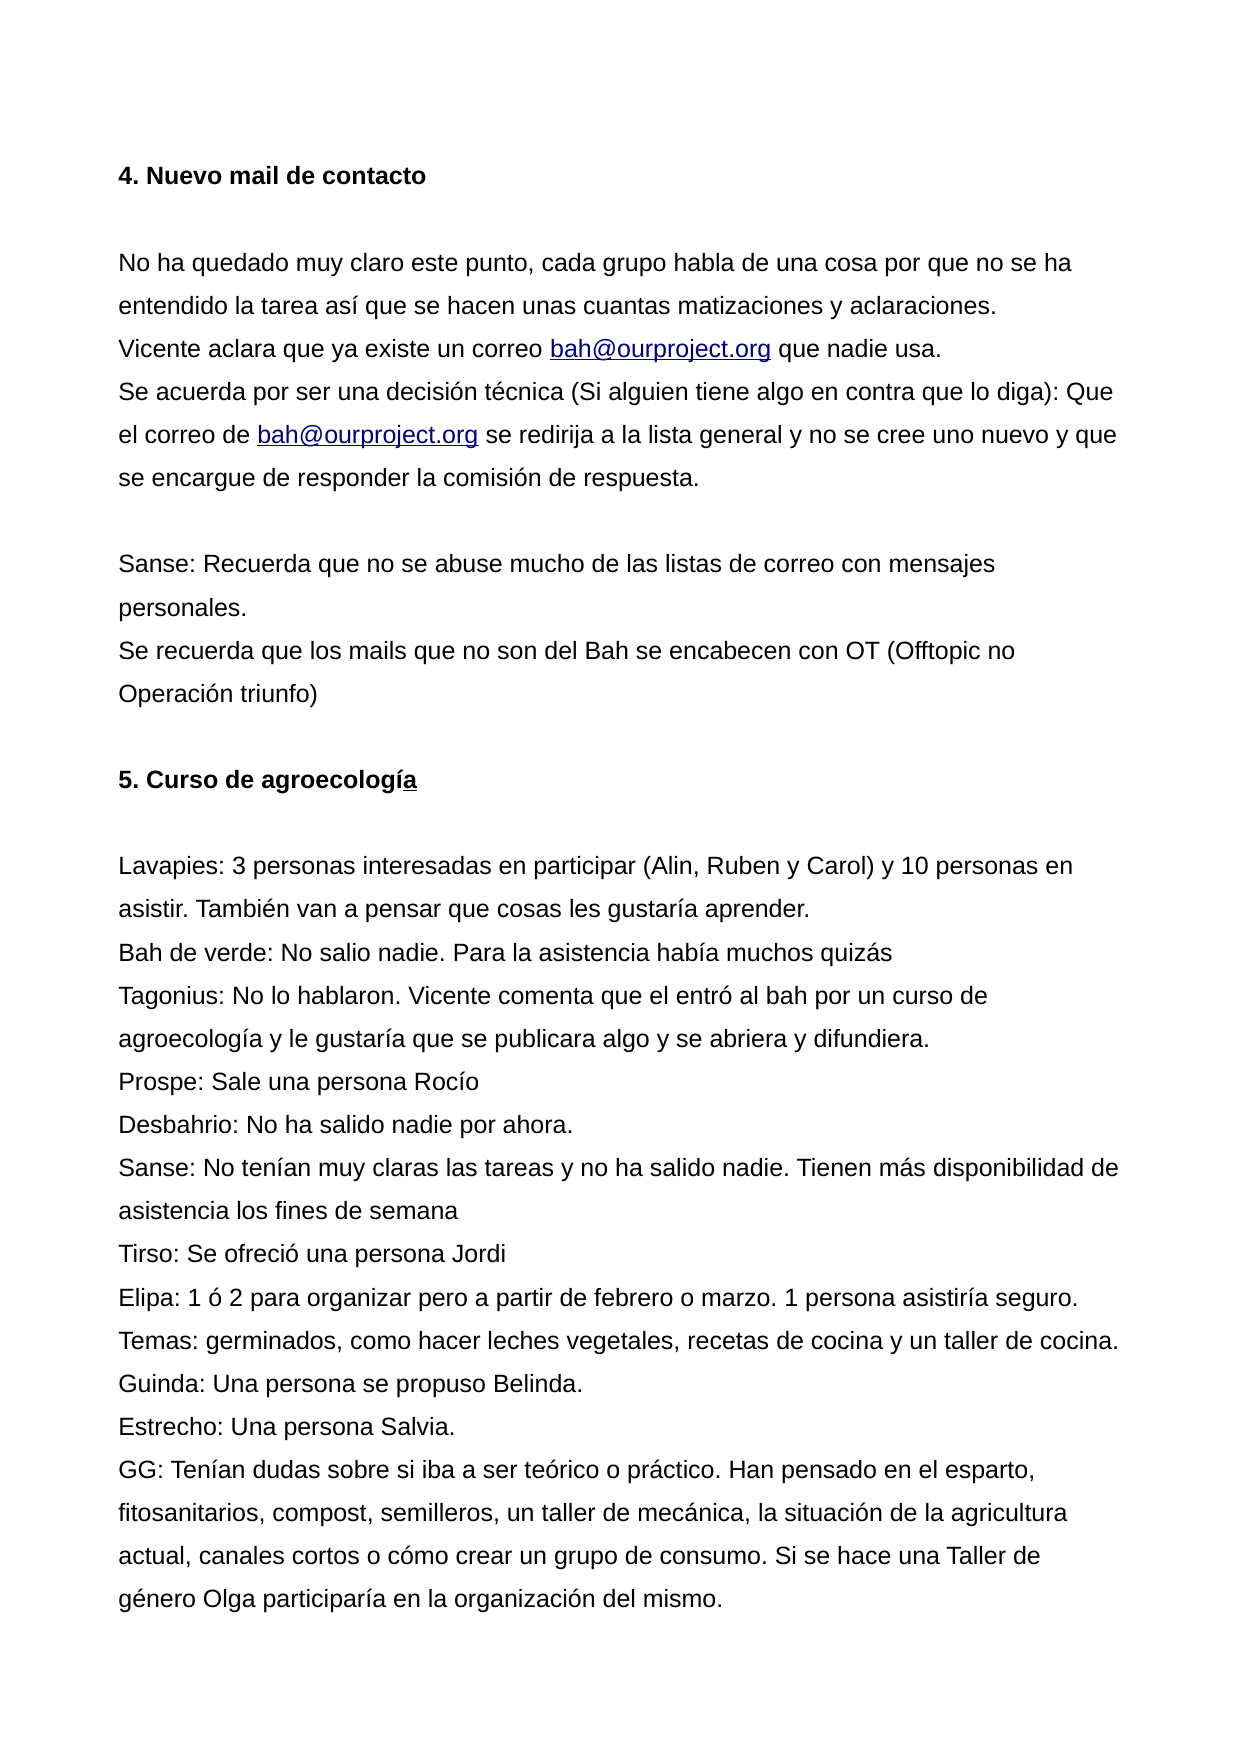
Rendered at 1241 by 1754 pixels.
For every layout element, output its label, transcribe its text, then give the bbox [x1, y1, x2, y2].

text Vicente aclara que ya existe un correo bah@ourproject.org que nadie usa. [118, 334, 1122, 362]
text Elipa: 1 ó 2 para organizar pero a partir de febrero o marzo. 1 persona asistiría seguro. Temas: germinados, como hacer leches vegetales, recetas de cocina y un taller de cocina. [118, 1282, 1122, 1354]
text Desbahrio: No ha salido nadie por ahora. [118, 1110, 1122, 1139]
text Lavapies: 3 personas interesadas en participar (Alin, Ruben y Carol) y 10 personas en asistir. También van a pensar que cosas les gustaría aprender. [118, 851, 1122, 923]
text Sanse: Recuerda que no se abuse mucho de las listas de correo con mensajes personales. [118, 549, 1122, 621]
text Tirso: Se ofreció una persona Jordi [118, 1239, 1122, 1268]
text Sanse: No tenían muy claras las tareas y no ha salido nadie. Tienen más disponibilidad de asistencia los fines de semana [118, 1153, 1122, 1225]
text Estrecho: Una persona Salvia. [118, 1412, 1122, 1441]
text 4. Nuevo mail de contacto [118, 161, 1122, 190]
text GG: Tenían dudas sobre si iba a ser teórico o práctico. Han pensado en el esparto, fitosanitarios, compost, semilleros, un taller de mecánica, la situación de la agricultura actual, canales cortos o cómo crear un grupo de consumo. Si se hace una Taller de género Olga participaría en la organización del mismo. [118, 1455, 1122, 1613]
text Se recuerda que los mails que no son del Bah se encabecen con OT (Offtopic no Operación triunfo) [118, 636, 1122, 707]
text Se acuerda por ser una decisión técnica (Si alguien tiene algo en contra que lo diga): Que el correo de bah@ourproject.org se redirija a la lista general y no se cree uno nuevo y que se encargue de responder la comisión de respuesta. [118, 377, 1122, 492]
text 5. Curso de agroecología [118, 765, 1122, 794]
text Tagonius: No lo hablaron. Vicente comenta que el entró al bah por un curso de agroecología y le gustaría que se publicara algo y se abriera y difundiera. [118, 981, 1122, 1052]
text Prospe: Sale una persona Rocío [118, 1067, 1122, 1096]
text No ha quedado muy claro este punto, cada grupo habla de una cosa por que no se ha entendido la tarea así que se hacen unas cuantas matizaciones y aclaraciones. [118, 247, 1122, 319]
text Bah de verde: No salio nadie. Para la asistencia había muchos quizás [118, 937, 1122, 966]
text Guinda: Una persona se propuso Belinda. [118, 1369, 1122, 1397]
